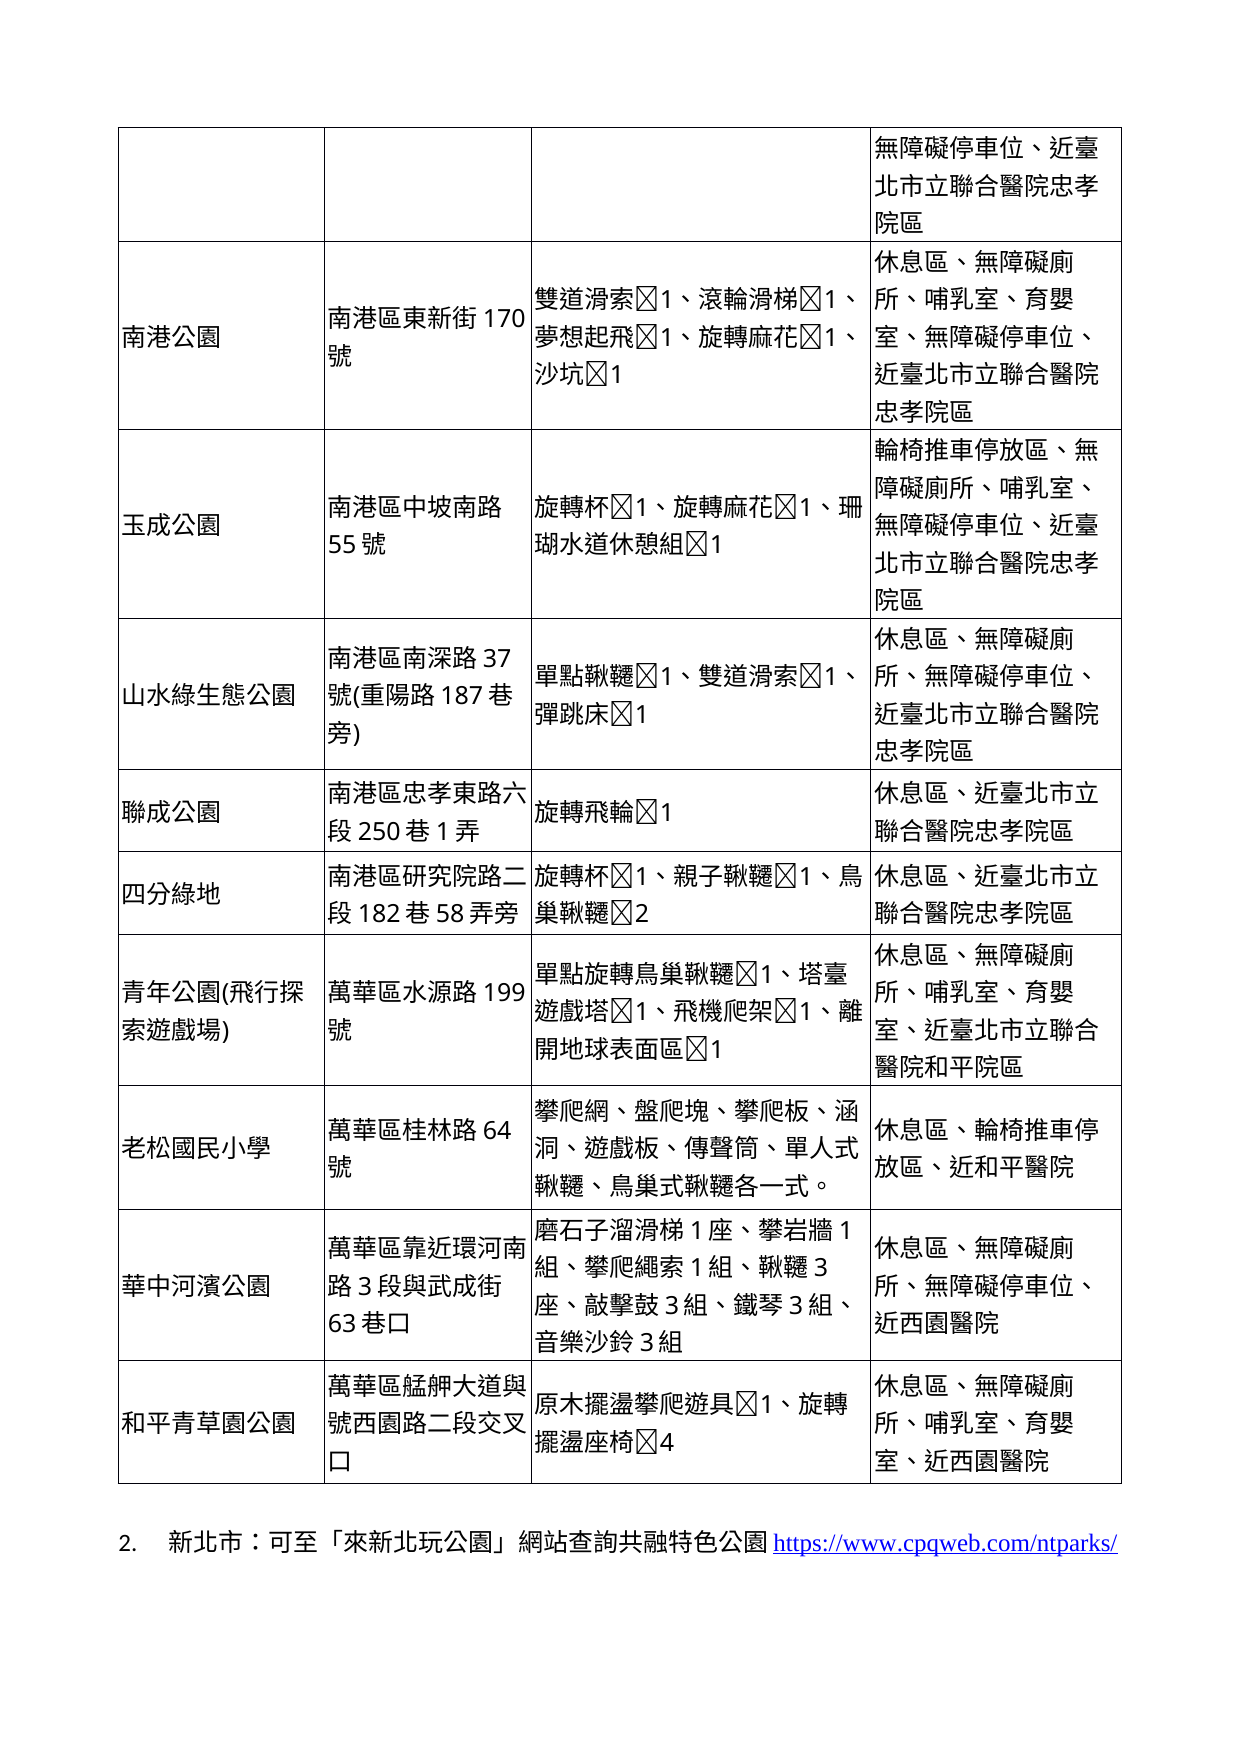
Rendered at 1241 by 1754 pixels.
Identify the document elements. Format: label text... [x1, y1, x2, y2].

table_cell 休息區、輪椅推車停放區、近和平醫院 [871, 1086, 1121, 1208]
table_cell 旋轉杯1、親子鞦韆1、鳥巢鞦韆2 [532, 852, 870, 934]
table_cell 南港公園 [119, 242, 324, 429]
table_cell 南港區忠孝東路六段250巷1弄 [325, 770, 531, 851]
table_cell 旋轉杯1、旋轉麻花1、珊瑚水道休憩組1 [532, 430, 870, 618]
table_cell 萬華區艋舺大道與號西園路二段交叉口 [325, 1361, 531, 1483]
table_cell [532, 128, 870, 241]
table_cell 南港區南深路37號(重陽路187巷旁) [325, 619, 531, 769]
table_cell 輪椅推車停放區、無障礙廁所、哺乳室、無障礙停車位、近臺北市立聯合醫院忠孝院區 [871, 430, 1121, 618]
table_cell 萬華區靠近環河南路3段與武成街63巷口 [325, 1210, 531, 1359]
table_cell 休息區、近臺北市立聯合醫院忠孝院區 [871, 770, 1121, 851]
table_cell 無障礙停車位、近臺北市立聯合醫院忠孝院區 [871, 128, 1121, 241]
table_cell 萬華區水源路199號 [325, 935, 531, 1085]
table_cell [325, 128, 531, 241]
table_cell [119, 128, 324, 241]
table_cell 雙道滑索1、滾輪滑梯1、夢想起飛1、旋轉麻花1、沙坑1 [532, 242, 870, 429]
table_cell 南港區研究院路二段182巷58弄旁 [325, 852, 531, 934]
table_cell 磨石子溜滑梯1座、攀岩牆1組、攀爬繩索1組、鞦韆3座、敲擊鼓3組、鐵琴3組、音樂沙鈴3組 [532, 1210, 870, 1359]
table_cell 老松國民小學 [119, 1086, 324, 1208]
table_cell 休息區、無障礙廁所、哺乳室、育嬰室、近西園醫院 [871, 1361, 1121, 1483]
table_cell 南港區東新街170號 [325, 242, 531, 429]
table_cell 攀爬網、盤爬塊、攀爬板、涵洞、遊戲板、傳聲筒、單人式鞦韆、鳥巢式鞦韆各一式。 [532, 1086, 870, 1208]
table_cell 單點旋轉鳥巢鞦韆1、塔臺遊戲塔1、飛機爬架1、離開地球表面區1 [532, 935, 870, 1085]
table_cell 萬華區桂林路64號 [325, 1086, 531, 1208]
table_cell 南港區中坡南路55號 [325, 430, 531, 618]
table_cell 休息區、近臺北市立聯合醫院忠孝院區 [871, 852, 1121, 934]
table_cell 旋轉飛輪1 [532, 770, 870, 851]
table_cell 四分綠地 [119, 852, 324, 934]
table_cell 原木擺盪攀爬遊具1、旋轉擺盪座椅4 [532, 1361, 870, 1483]
table_cell 華中河濱公園 [119, 1210, 324, 1359]
table_cell 休息區、無障礙廁所、哺乳室、育嬰室、近臺北市立聯合醫院和平院區 [871, 935, 1121, 1085]
table_cell 山水綠生態公園 [119, 619, 324, 769]
table_cell 休息區、無障礙廁所、哺乳室、育嬰室、無障礙停車位、近臺北市立聯合醫院忠孝院區 [871, 242, 1121, 429]
list 新北市：可至「來新北玩公園」網站查詢共融特色公園https://www.cpqweb.com/ntparks/ [118, 1522, 1122, 1559]
table_cell 休息區、無障礙廁所、無障礙停車位、近臺北市立聯合醫院忠孝院區 [871, 619, 1121, 769]
table_cell 和平青草園公園 [119, 1361, 324, 1483]
table_cell 單點鞦韆1、雙道滑索1、彈跳床1 [532, 619, 870, 769]
table_cell 休息區、無障礙廁所、無障礙停車位、近西園醫院 [871, 1210, 1121, 1359]
table_cell 玉成公園 [119, 430, 324, 618]
table_cell 青年公園(飛行探索遊戲場) [119, 935, 324, 1085]
table_cell 聯成公園 [119, 770, 324, 851]
